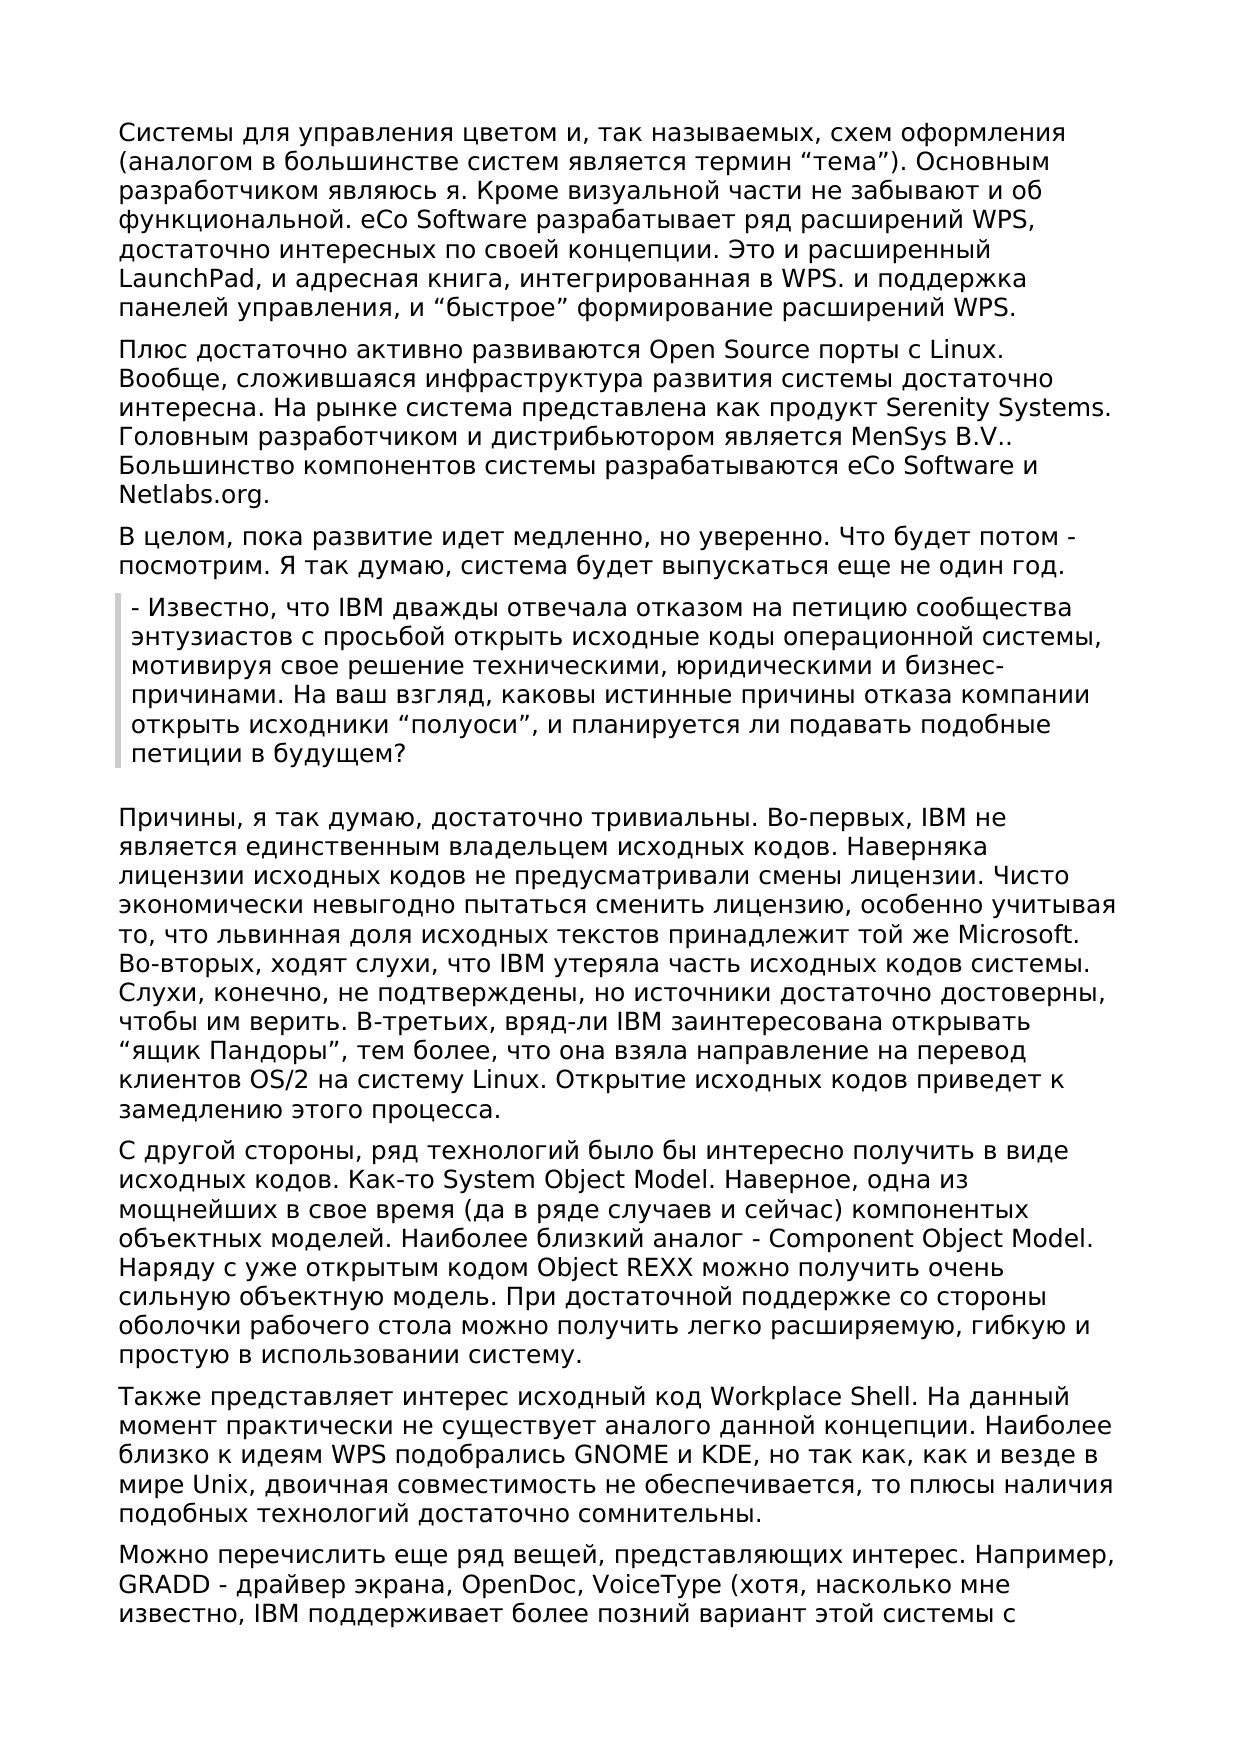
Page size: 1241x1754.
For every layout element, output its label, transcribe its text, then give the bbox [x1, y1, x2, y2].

text Системы для управления цветом и, так называемых, схем оформления (аналогом в большинстве систем является термин “тема”). Основным разработчиком являюсь я. Кроме визуальной части не забывают и об функциональной. eCo Software разрабатывает ряд расширений WPS, достаточно интересных по своей концепции. Это и расширенный LaunchPad, и адресная книга, интегрированная в WPS. и поддержка панелей управления, и “быстрое” формирование расширений WPS. [118, 118, 1122, 322]
text С другой стороны, ряд технологий было бы интересно получить в виде исходных кодов. Как-то System Object Model. Наверное, одна из мощнейших в свое время (да в ряде случаев и сейчас) компонентых объектных моделей. Наиболее близкий аналог - Component Object Model. Наряду с уже открытым кодом Object REXX можно получить очень сильную объектную модель. При достаточной поддержке со стороны оболочки рабочего стола можно получить легко расширяемую, гибкую и простую в использовании систему. [118, 1136, 1122, 1370]
table_header - Известно, что IBM дважды отвечала отказом на петицию сообщества энтузиастов с просьбой открыть исходные коды операционной системы, мотивируя свое решение техническими, юридическими и бизнес-причинами. На ваш взгляд, каковы истинные причины отказа компании открыть исходники “полуоси”, и планируется ли подавать подобные петиции в будущем? [121, 593, 1122, 768]
text Можно перечислить еще ряд вещей, представляющих интерес. Например, GRADD - драйвер экрана, OpenDoc, VoiceType (хотя, насколько мне известно, IBM поддерживает более позний вариант этой системы с [118, 1541, 1122, 1628]
text Причины, я так думаю, достаточно тривиальны. Во-первых, IBM не является единственным владельцем исходных кодов. Наверняка лицензии исходных кодов не предусматривали смены лицензии. Чисто экономически невыгодно пытаться сменить лицензию, особенно учитывая то, что львинная доля исходных текстов принадлежит той же Microsoft. Во-вторых, ходят слухи, что IBM утеряла часть исходных кодов системы. Слухи, конечно, не подтверждены, но источники достаточно достоверны, чтобы им верить. В-третьих, вряд-ли IBM заинтересована открывать “ящик Пандоры”, тем более, что она взяла направление на перевод клиентов OS/2 на систему Linux. Открытие исходных кодов приведет к замедлению этого процесса. [118, 803, 1122, 1124]
text Плюс достаточно активно развиваются Open Source порты с Linux. Вообще, сложившаяся инфраструктура развития системы достаточно интересна. На рынке система представлена как продукт Serenity Systems. Головным разработчиком и дистрибьютором является MenSys B.V.. Большинство компонентов системы разрабатываются eCo Software и Netlabs.org. [118, 335, 1122, 510]
text Также представляет интерес исходный код Workplace Shell. На данный момент практически не существует аналого данной концепции. Наиболее близко к идеям WPS подобрались GNOME и KDE, но так как, как и везде в мире Unix, двоичная совместимость не обеспечивается, то плюсы наличия подобных технологий достаточно сомнительны. [118, 1382, 1122, 1528]
text В целом, пока развитие идет медленно, но уверенно. Что будет потом - посмотрим. Я так думаю, система будет выпускаться еще не один год. [118, 522, 1122, 581]
